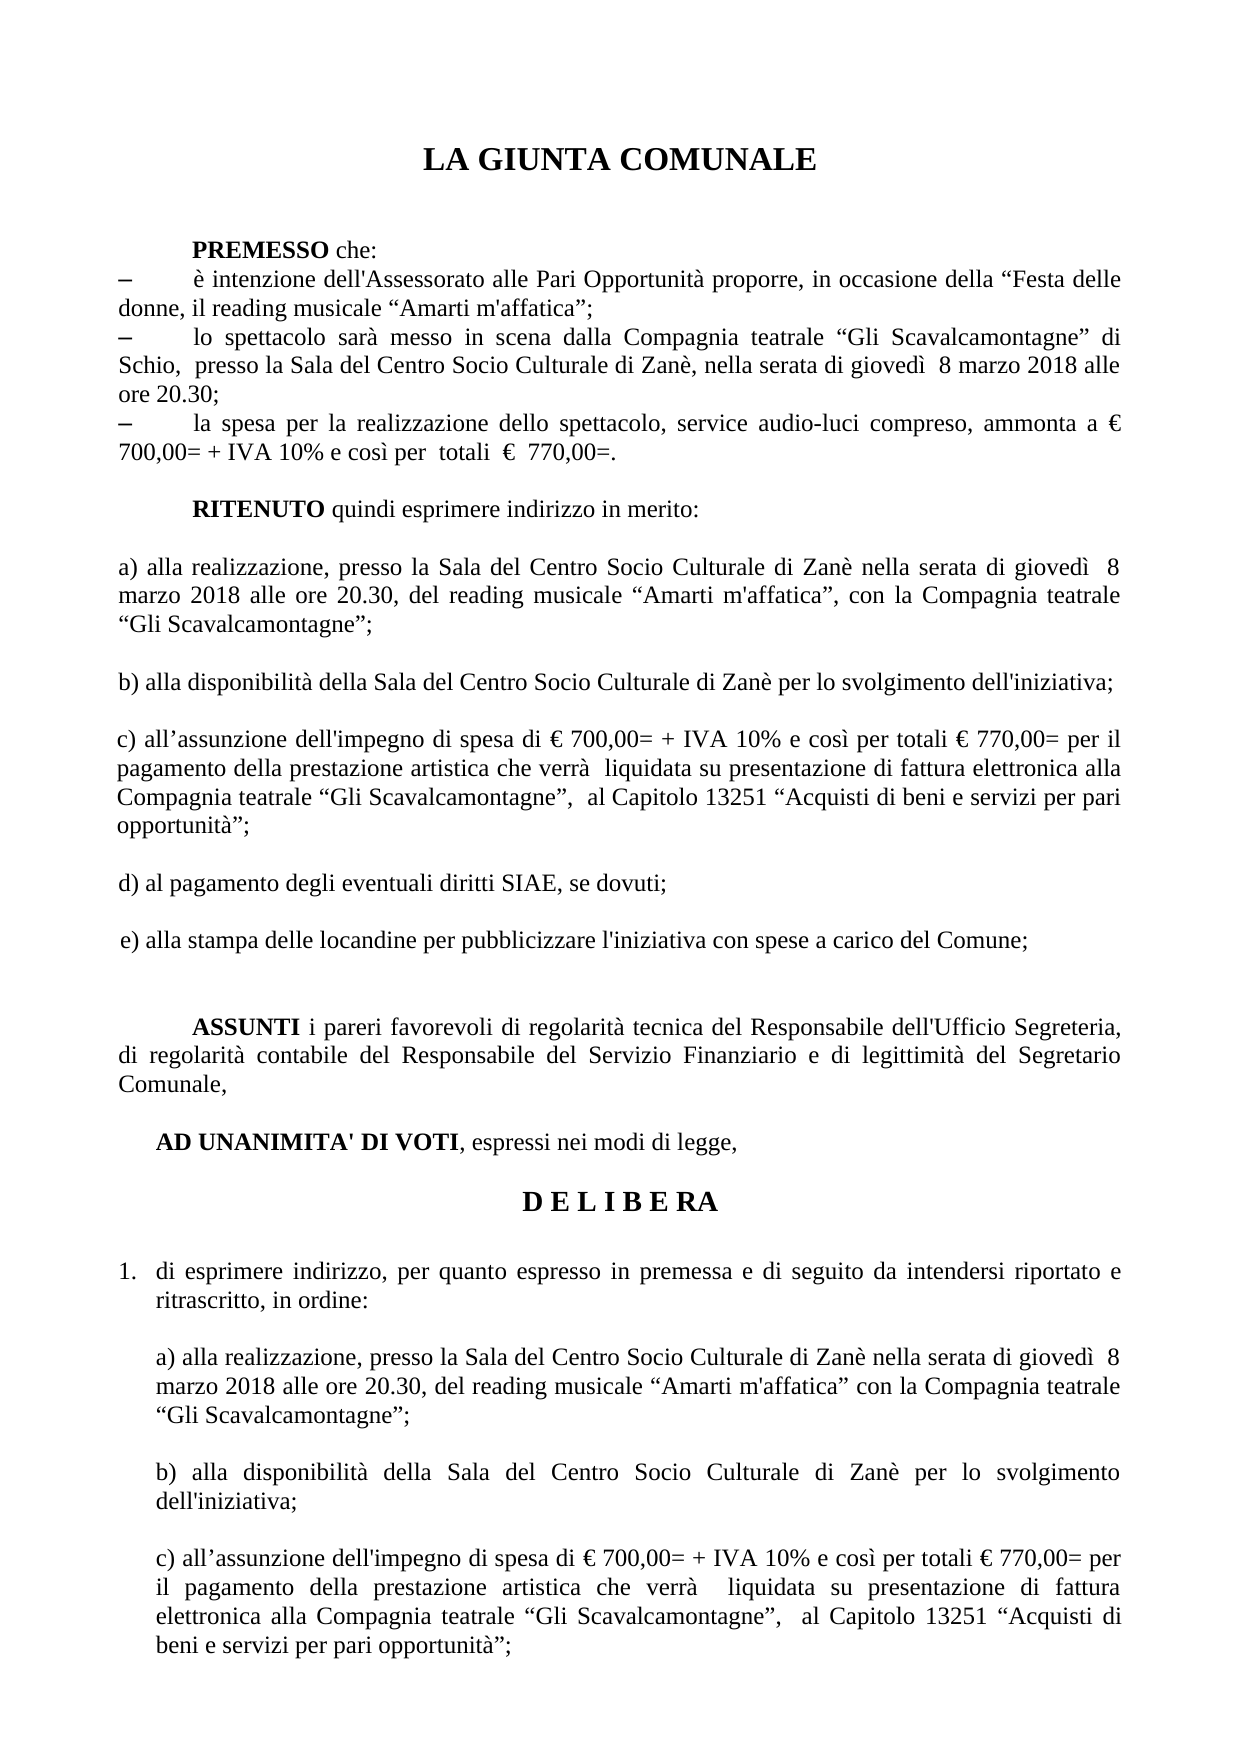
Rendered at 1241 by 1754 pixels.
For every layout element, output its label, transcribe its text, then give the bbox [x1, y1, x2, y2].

list è intenzione dell'Assessorato alle Pari Opportunità proporre, in occasione della “Festa delle donne, il reading musicale “Amarti m'affatica”; [118, 264, 1122, 322]
text a) alla realizzazione, presso la Sala del Centro Socio Culturale di Zanè nella serata di giovedì 8 marzo 2018 alle ore 20.30, del reading musicale “Amarti m'affatica”, con la Compagnia teatrale “Gli Scavalcamontagne”; [118, 552, 1122, 638]
list b) alla disponibilità della Sala del Centro Socio Culturale di Zanè per lo svolgimento dell'iniziativa; [118, 1457, 1122, 1515]
text ASSUNTI i pareri favorevoli di regolarità tecnica del Responsabile dell'Ufficio Segreteria, di regolarità contabile del Responsabile del Servizio Finanziario e di legittimità del Segretario Comunale, [118, 1012, 1122, 1098]
text PREMESSO che: [118, 235, 1122, 264]
text D E L I B E RA [118, 1184, 1122, 1218]
text AD UNANIMITA' DI VOTI, espressi nei modi di legge, [118, 1127, 1122, 1155]
list di esprimere indirizzo, per quanto espresso in premessa e di seguito da intendersi riportato e ritrascritto, in ordine: [118, 1256, 1122, 1313]
text b) alla disponibilità della Sala del Centro Socio Culturale di Zanè per lo svolgimento dell'iniziativa; [118, 667, 1122, 695]
list lo spettacolo sarà messo in scena dalla Compagnia teatrale “Gli Scavalcamontagne” di Schio, presso la Sala del Centro Socio Culturale di Zanè, nella serata di giovedì 8 marzo 2018 alle ore 20.30; [118, 322, 1122, 408]
list la spesa per la realizzazione dello spettacolo, service audio-luci compreso, ammonta a € 700,00= + IVA 10% e così per totali € 770,00=. [118, 408, 1122, 465]
list c) all’assunzione dell'impegno di spesa di € 700,00= + IVA 10% e così per totali € 770,00= per il pagamento della prestazione artistica che verrà liquidata su presentazione di fattura elettronica alla Compagnia teatrale “Gli Scavalcamontagne”, al Capitolo 13251 “Acquisti di beni e servizi per pari opportunità”; [118, 1543, 1122, 1658]
list c) all’assunzione dell'impegno di spesa di € 700,00= + IVA 10% e così per totali € 770,00= per il pagamento della prestazione artistica che verrà liquidata su presentazione di fattura elettronica alla Compagnia teatrale “Gli Scavalcamontagne”, al Capitolo 13251 “Acquisti di beni e servizi per pari opportunità”; [115, 724, 1122, 839]
text RITENUTO quindi esprimere indirizzo in merito: [118, 494, 1122, 523]
subtitle LA GIUNTA COMUNALE [118, 139, 1122, 178]
list d) al pagamento degli eventuali diritti SIAE, se dovuti; [115, 868, 1122, 897]
list a) alla realizzazione, presso la Sala del Centro Socio Culturale di Zanè nella serata di giovedì 8 marzo 2018 alle ore 20.30, del reading musicale “Amarti m'affatica” con la Compagnia teatrale “Gli Scavalcamontagne”; [118, 1342, 1122, 1428]
text e) alla stampa delle locandine per pubblicizzare l'iniziativa con spese a carico del Comune; [118, 925, 1122, 954]
